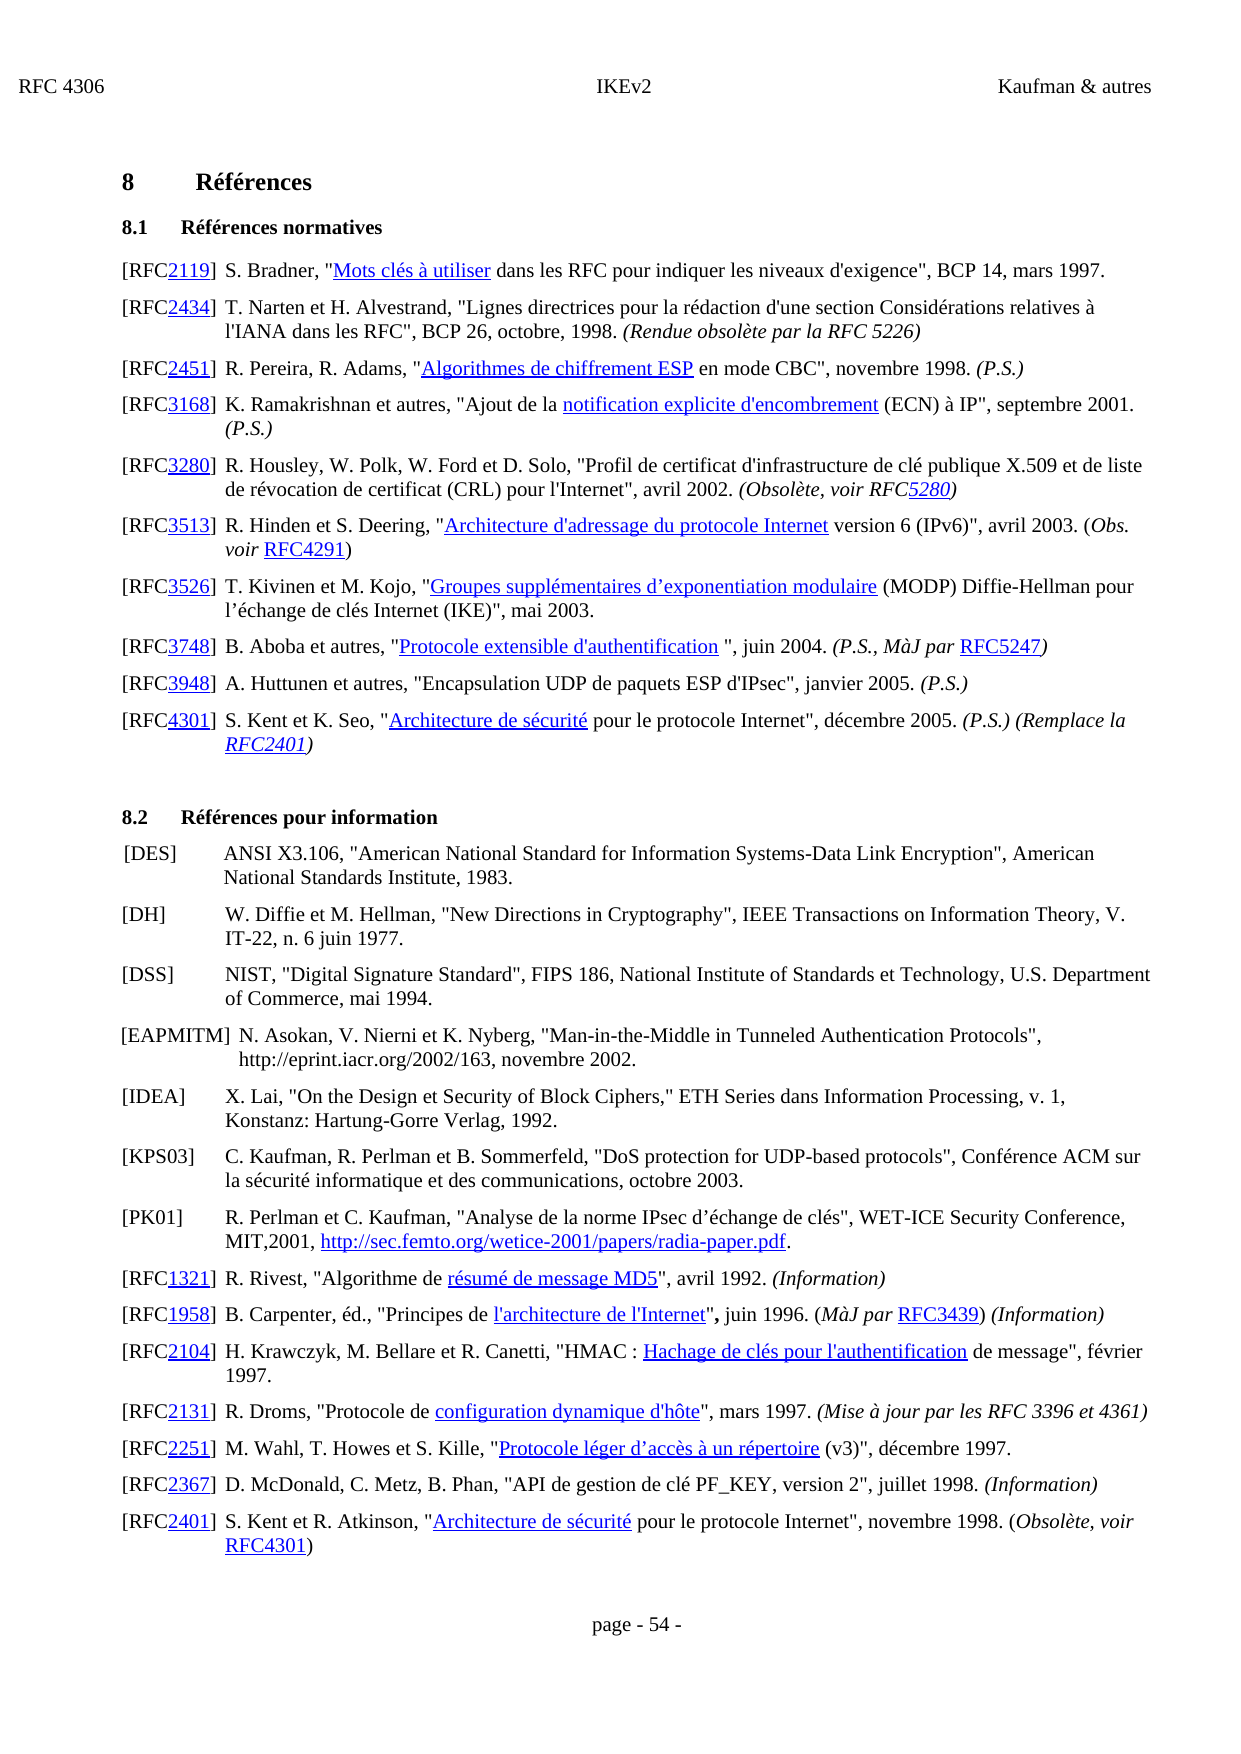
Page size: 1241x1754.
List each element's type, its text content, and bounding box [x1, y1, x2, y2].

text [DSS] NIST, "Digital Signature Standard", FIPS 186, National Institute of Standards et Technology, U.S. Department of Commerce, mai 1994. [122, 962, 1152, 1010]
text [IDEA] X. Lai, "On the Design et Security of Block Ciphers," ETH Series dans Information Processing, v. 1, Konstanz: Hartung-Gorre Verlag, 1992. [122, 1083, 1152, 1132]
text [DH] W. Diffie et M. Hellman, "New Directions in Cryptography", IEEE Transactions on Information Theory, V. IT-22, n. 6 juin 1977. [122, 902, 1152, 950]
text [RFC3526] T. Kivinen et M. Kojo, "Groupes supplémentaires d’exponentiation modulaire (MODP) Diffie-Hellman pour l’échange de clés Internet (IKE)", mai 2003. [122, 574, 1152, 622]
subtitle 8.2 Références pour information [122, 805, 1152, 829]
text [RFC3168] K. Ramakrishnan et autres, "Ajout de la notification explicite d'encombrement (ECN) à IP", septembre 2001. (P.S.) [122, 392, 1152, 440]
text [RFC1958] B. Carpenter, éd., "Principes de l'architecture de l'Internet", juin 1996. (MàJ par RFC3439) (Information) [122, 1302, 1152, 1326]
text [RFC2104] H. Krawczyk, M. Bellare et R. Canetti, "HMAC : Hachage de clés pour l'authentification de message", février 1997. [122, 1338, 1152, 1387]
text [RFC2131] R. Droms, "Protocole de configuration dynamique d'hôte", mars 1997. (Mise à jour par les RFC 3396 et 4361) [122, 1399, 1152, 1423]
text [RFC2401] S. Kent et R. Atkinson, "Architecture de sécurité pour le protocole Internet", novembre 1998. (Obsolète, voir RFC4301) [122, 1509, 1152, 1557]
text [RFC2434] T. Narten et H. Alvestrand, "Lignes directrices pour la rédaction d'une section Considérations relatives à l'IANA dans les RFC", BCP 26, octobre, 1998. (Rendue obsolète par la RFC 5226) [122, 295, 1152, 343]
text [RFC2367] D. McDonald, C. Metz, B. Phan, "API de gestion de clé PF_KEY, version 2", juillet 1998. (Information) [122, 1472, 1152, 1496]
text [RFC3513] R. Hinden et S. Deering, "Architecture d'adressage du protocole Internet version 6 (IPv6)", avril 2003. (Obs. voir RFC4291) [122, 513, 1152, 561]
text [RFC2251] M. Wahl, T. Howes et S. Kille, "Protocole léger d’accès à un répertoire (v3)", décembre 1997. [122, 1436, 1152, 1460]
text [RFC2451] R. Pereira, R. Adams, "Algorithmes de chiffrement ESP en mode CBC", novembre 1998. (P.S.) [122, 355, 1152, 379]
text [RFC3948] A. Huttunen et autres, "Encapsulation UDP de paquets ESP d'IPsec", janvier 2005. (P.S.) [122, 671, 1152, 695]
text [RFC3748] B. Aboba et autres, "Protocole extensible d'authentification ", juin 2004. (P.S., MàJ par RFC5247) [122, 634, 1152, 658]
text [PK01] R. Perlman et C. Kaufman, "Analyse de la norme IPsec d’échange de clés", WET-ICE Security Conference, MIT,2001, http://sec.femto.org/wetice-2001/papers/radia-paper.pdf. [122, 1205, 1152, 1253]
subtitle 8.1 Références normatives [122, 215, 1152, 239]
text [RFC3280] R. Housley, W. Polk, W. Ford et D. Solo, "Profil de certificat d'infrastructure de clé publique X.509 et de liste de révocation de certificat (CRL) pour l'Internet", avril 2002. (Obsolète, voir RFC5280) [122, 453, 1152, 501]
text [RFC1321] R. Rivest, "Algorithme de résumé de message MD5", avril 1992. (Information) [122, 1265, 1152, 1289]
text [KPS03] C. Kaufman, R. Perlman et B. Sommerfeld, "DoS protection for UDP-based protocols", Conférence ACM sur la sécurité informatique et des communications, octobre 2003. [122, 1144, 1152, 1192]
text 8 Références [122, 167, 1152, 196]
text [RFC4301] S. Kent et K. Seo, "Architecture de sécurité pour le protocole Internet", décembre 2005. (P.S.) (Remplace la RFC2401) [122, 708, 1152, 756]
text [RFC2119] S. Bradner, "Mots clés à utiliser dans les RFC pour indiquer les niveaux d'exigence", BCP 14, mars 1997. [122, 258, 1152, 282]
text [EAPMITM] N. Asokan, V. Nierni et K. Nyberg, "Man-in-the-Middle in Tunneled Authentication Protocols", http://eprint.iacr.org/2002/163, novembre 2002. [121, 1023, 1152, 1071]
text [DES] ANSI X3.106, "American National Standard for Information Systems-Data Link Encryption", American National Standards Institute, 1983. [123, 841, 1152, 889]
